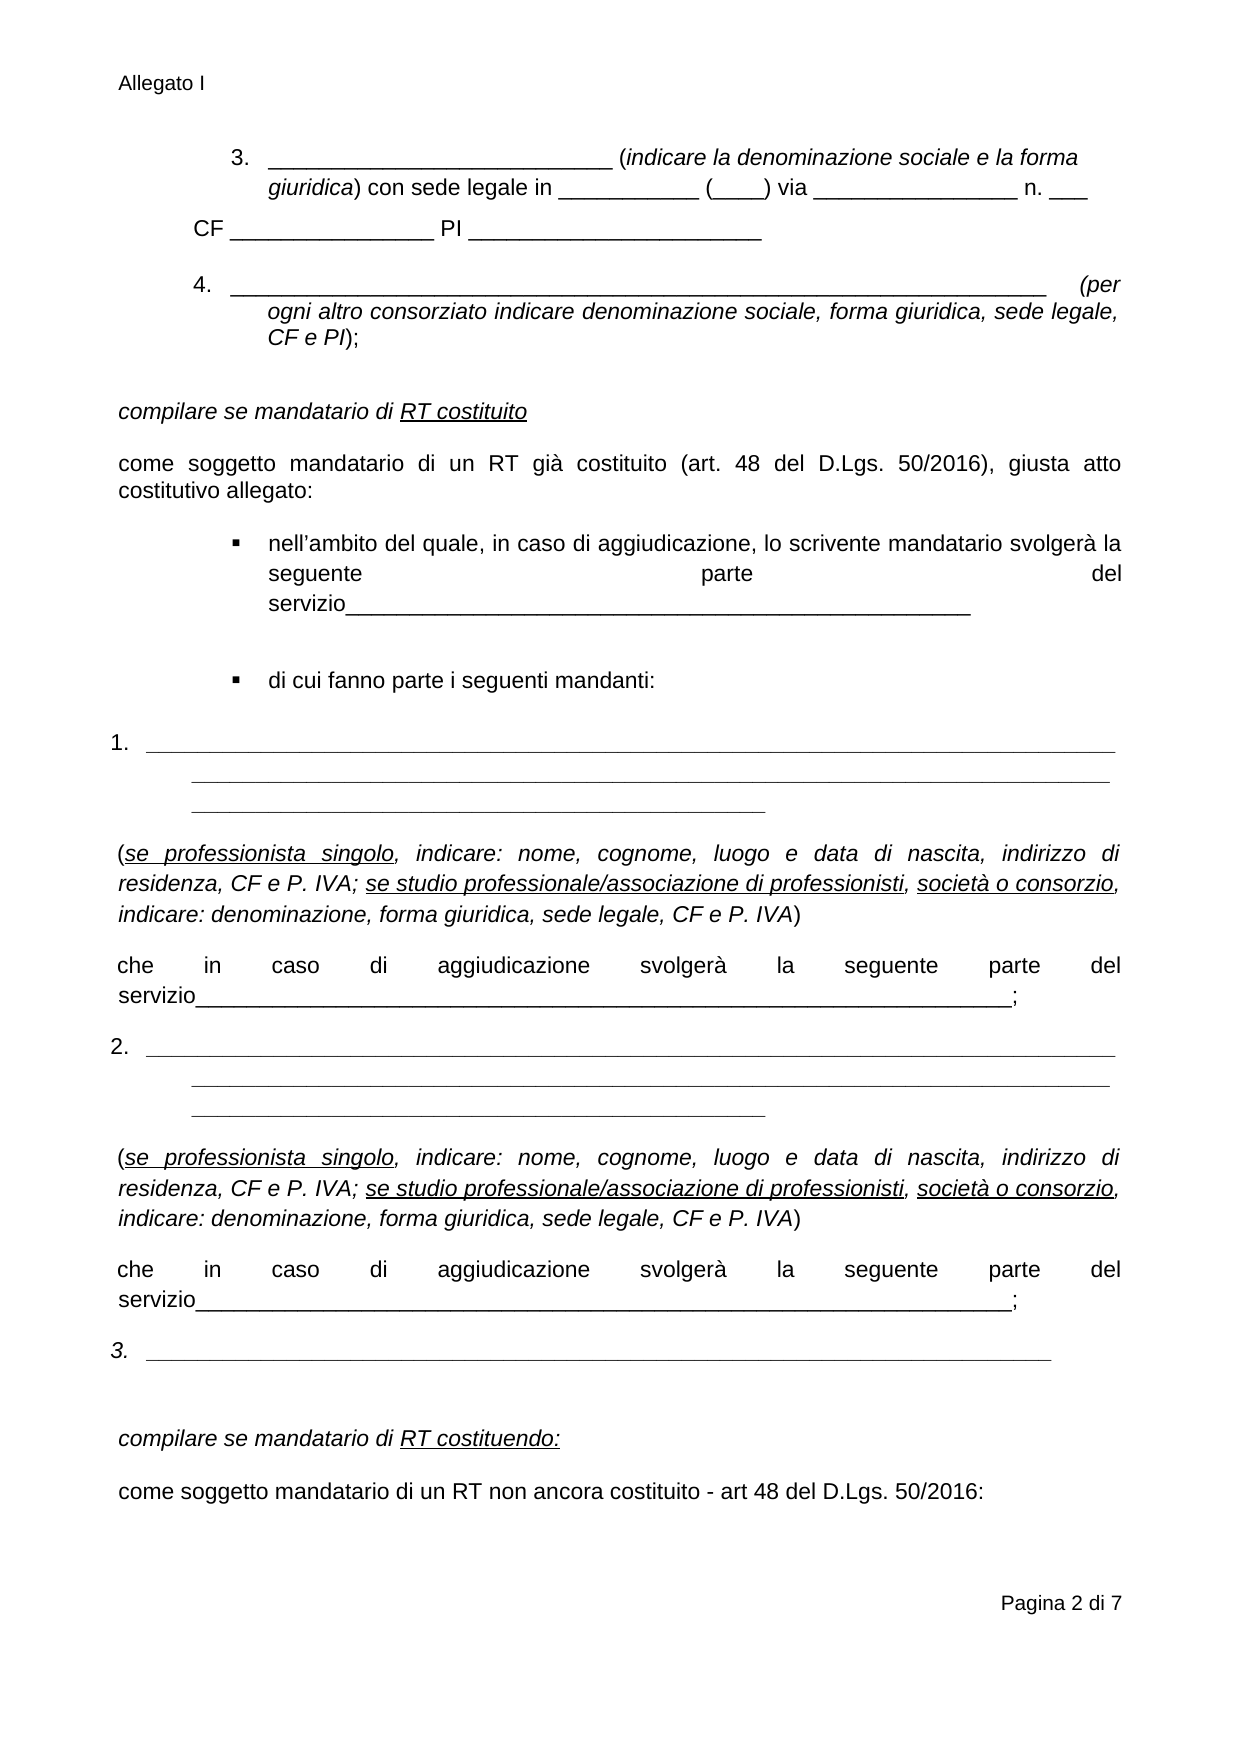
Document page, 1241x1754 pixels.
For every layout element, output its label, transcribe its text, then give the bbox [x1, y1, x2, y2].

text che in caso di aggiudicazione svolgerà la seguente parte del servizio________________________________________________________________; [117, 1256, 1122, 1312]
list ________________________________________________________________ (per ogni altro consorziato indicare denominazione sociale, forma giuridica, sede legale, CF e PI); [193, 271, 1122, 351]
list ___________________________ (indicare la denominazione sociale e la forma giuridica) con sede legale in ___________ (____) via ________________ n. ___ [231, 144, 1122, 201]
text (se professionista singolo, indicare: nome, cognome, luogo e data di nascita, indirizzo di residenza, CF e P. IVA; se studio professionale/associazione di professionisti, società o consorzio, indicare: denominazione, forma giuridica, sede legale, CF e P. IVA) [117, 1144, 1122, 1231]
text (se professionista singolo, indicare: nome, cognome, luogo e data di nascita, indirizzo di residenza, CF e P. IVA; se studio professionale/associazione di professionisti, società o consorzio, indicare: denominazione, forma giuridica, sede legale, CF e P. IVA) [117, 840, 1122, 927]
list _________________________________________________________________________________________________________________________________________________________________________________________________ [110, 1033, 1122, 1120]
list nell’ambito del quale, in caso di aggiudicazione, lo scrivente mandatario svolgerà la seguente parte del servizio_________________________________________________ [231, 529, 1122, 616]
text che in caso di aggiudicazione svolgerà la seguente parte del servizio________________________________________________________________; [117, 952, 1122, 1008]
text come soggetto mandatario di un RT non ancora costituito - art 48 del D.Lgs. 50/2016: [118, 1478, 1122, 1504]
text compilare se mandatario di RT costituendo: [118, 1425, 1122, 1451]
text come soggetto mandatario di un RT già costituito (art. 48 del D.Lgs. 50/2016), giusta atto costitutivo allegato: [118, 450, 1122, 503]
text CF ________________ PI _______________________ [193, 215, 1122, 241]
list _________________________________________________________________________________________________________________________________________________________________________________________________ [110, 729, 1122, 816]
list _______________________________________________________________________ [110, 1337, 1122, 1363]
text compilare se mandatario di RT costituito [118, 398, 1122, 424]
list di cui fanno parte i seguenti mandanti: [231, 667, 1122, 694]
